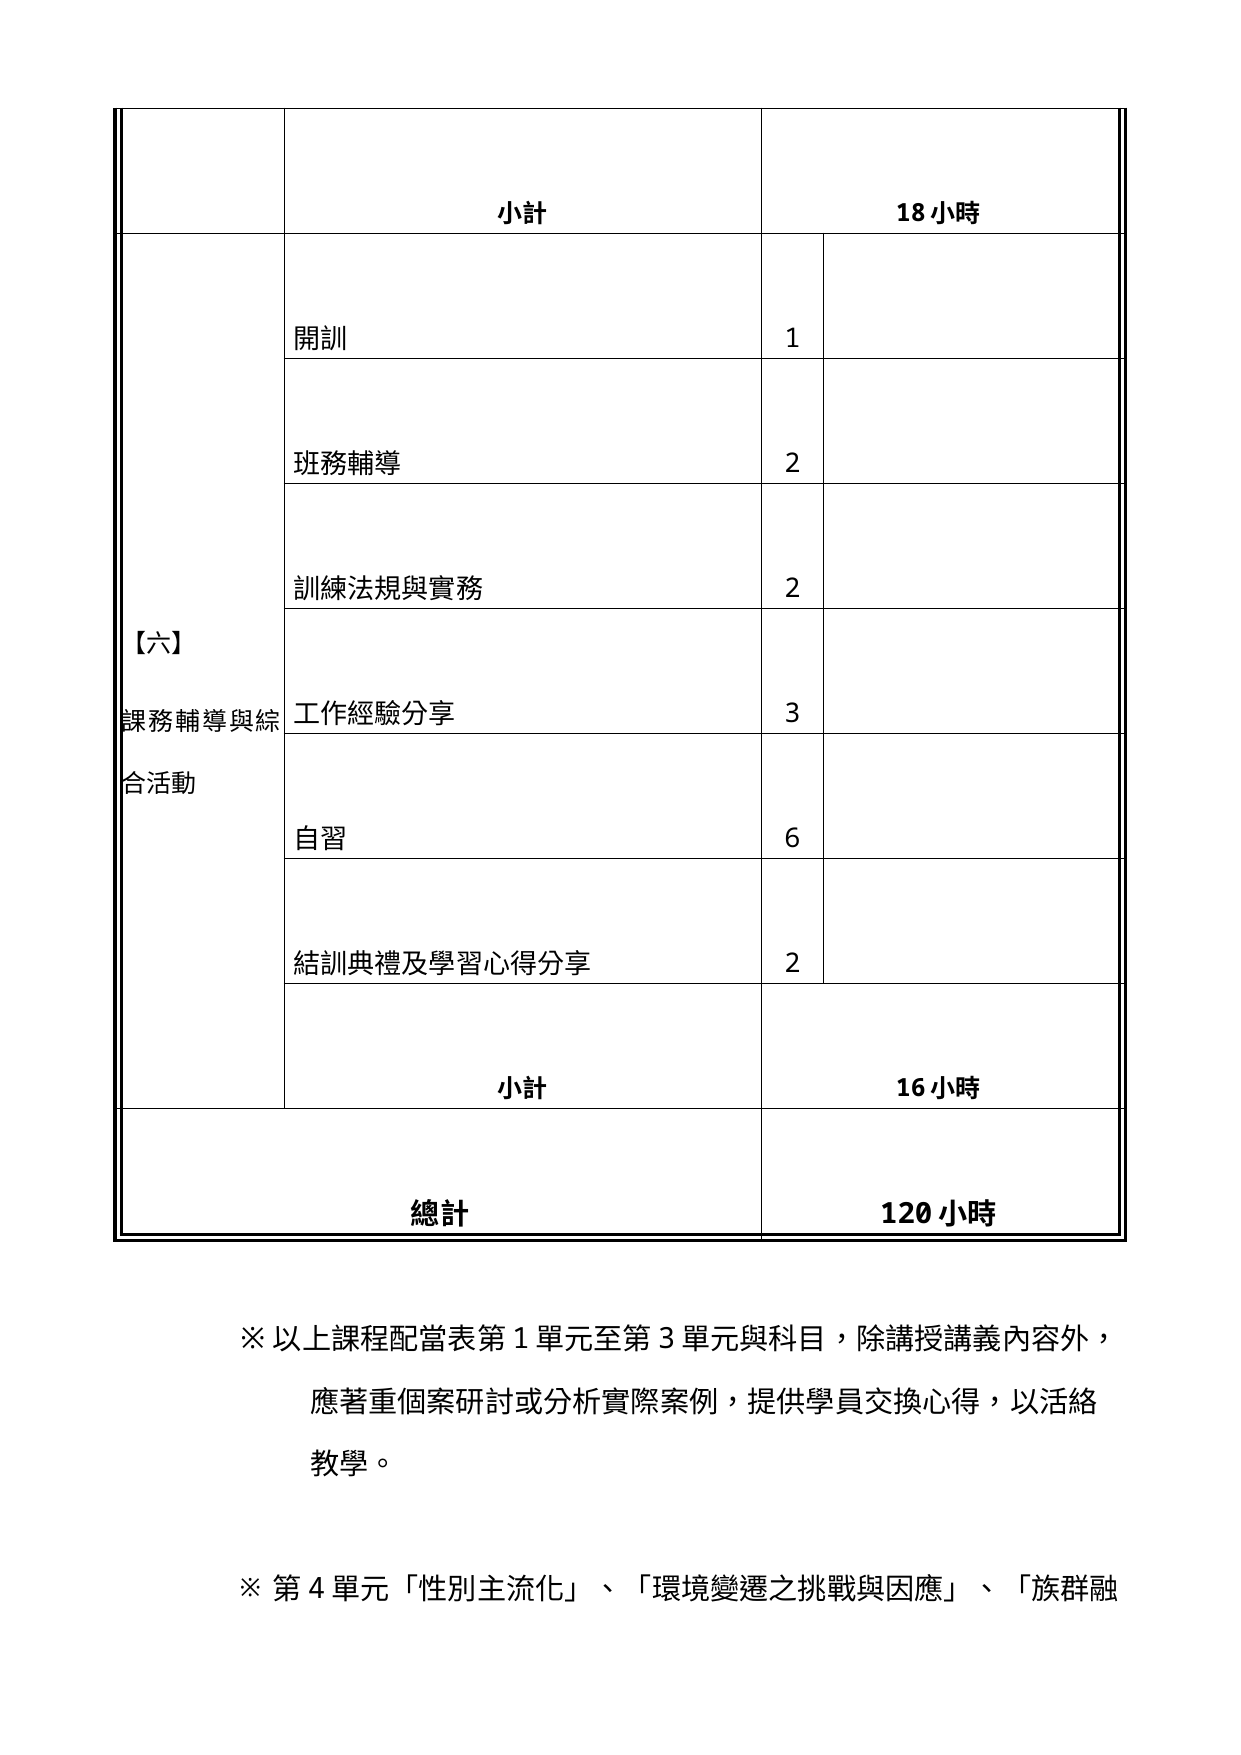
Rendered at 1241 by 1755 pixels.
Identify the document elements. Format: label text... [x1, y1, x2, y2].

table_cell 16小時 [762, 984, 1118, 1108]
table_cell 【六】 課務輔導與綜合活動 [123, 234, 284, 1108]
table_cell 2 [762, 484, 823, 608]
table_cell 3 [762, 609, 823, 733]
table_cell [824, 234, 1118, 358]
table_cell [824, 359, 1118, 483]
table_cell [824, 859, 1118, 983]
table_cell 結訓典禮及學習心得分享 [285, 859, 761, 983]
table_cell [824, 734, 1118, 858]
table_cell 總計 [123, 1109, 761, 1233]
list 以上課程配當表第1單元至第3單元與科目，除講授講義內容外，應著重個案研討或分析實際案例，提供學員交換心得，以活絡教學。 [235, 1295, 1122, 1483]
table_cell 6 [762, 734, 823, 858]
table_cell 18小時 [762, 109, 1118, 233]
list 第4單元「性別主流化」、「環境變遷之挑戰與因應」、「族群融合與多元文化發展」、「資訊科技發展」、「全球化發展趨勢」、「感動服務」、「身心障礙權益及無障礙環境之認識」、「公民參與」等科目，以專題演講方式進行。 [235, 1545, 1122, 1608]
table_cell 2 [762, 859, 823, 983]
table_cell 小計 [285, 984, 761, 1108]
table_cell [824, 609, 1118, 733]
table_cell 自習 [285, 734, 761, 858]
table_cell 1 [762, 234, 823, 358]
table_cell 2 [762, 359, 823, 483]
table_cell 訓練法規與實務 [285, 484, 761, 608]
table_cell 小計 [285, 109, 761, 233]
table_cell 開訓 [285, 234, 761, 358]
table_cell 120小時 [762, 1109, 1118, 1233]
table_cell 班務輔導 [285, 359, 761, 483]
table_cell [824, 484, 1118, 608]
table_cell [123, 109, 284, 233]
table_cell 工作經驗分享 [285, 609, 761, 733]
